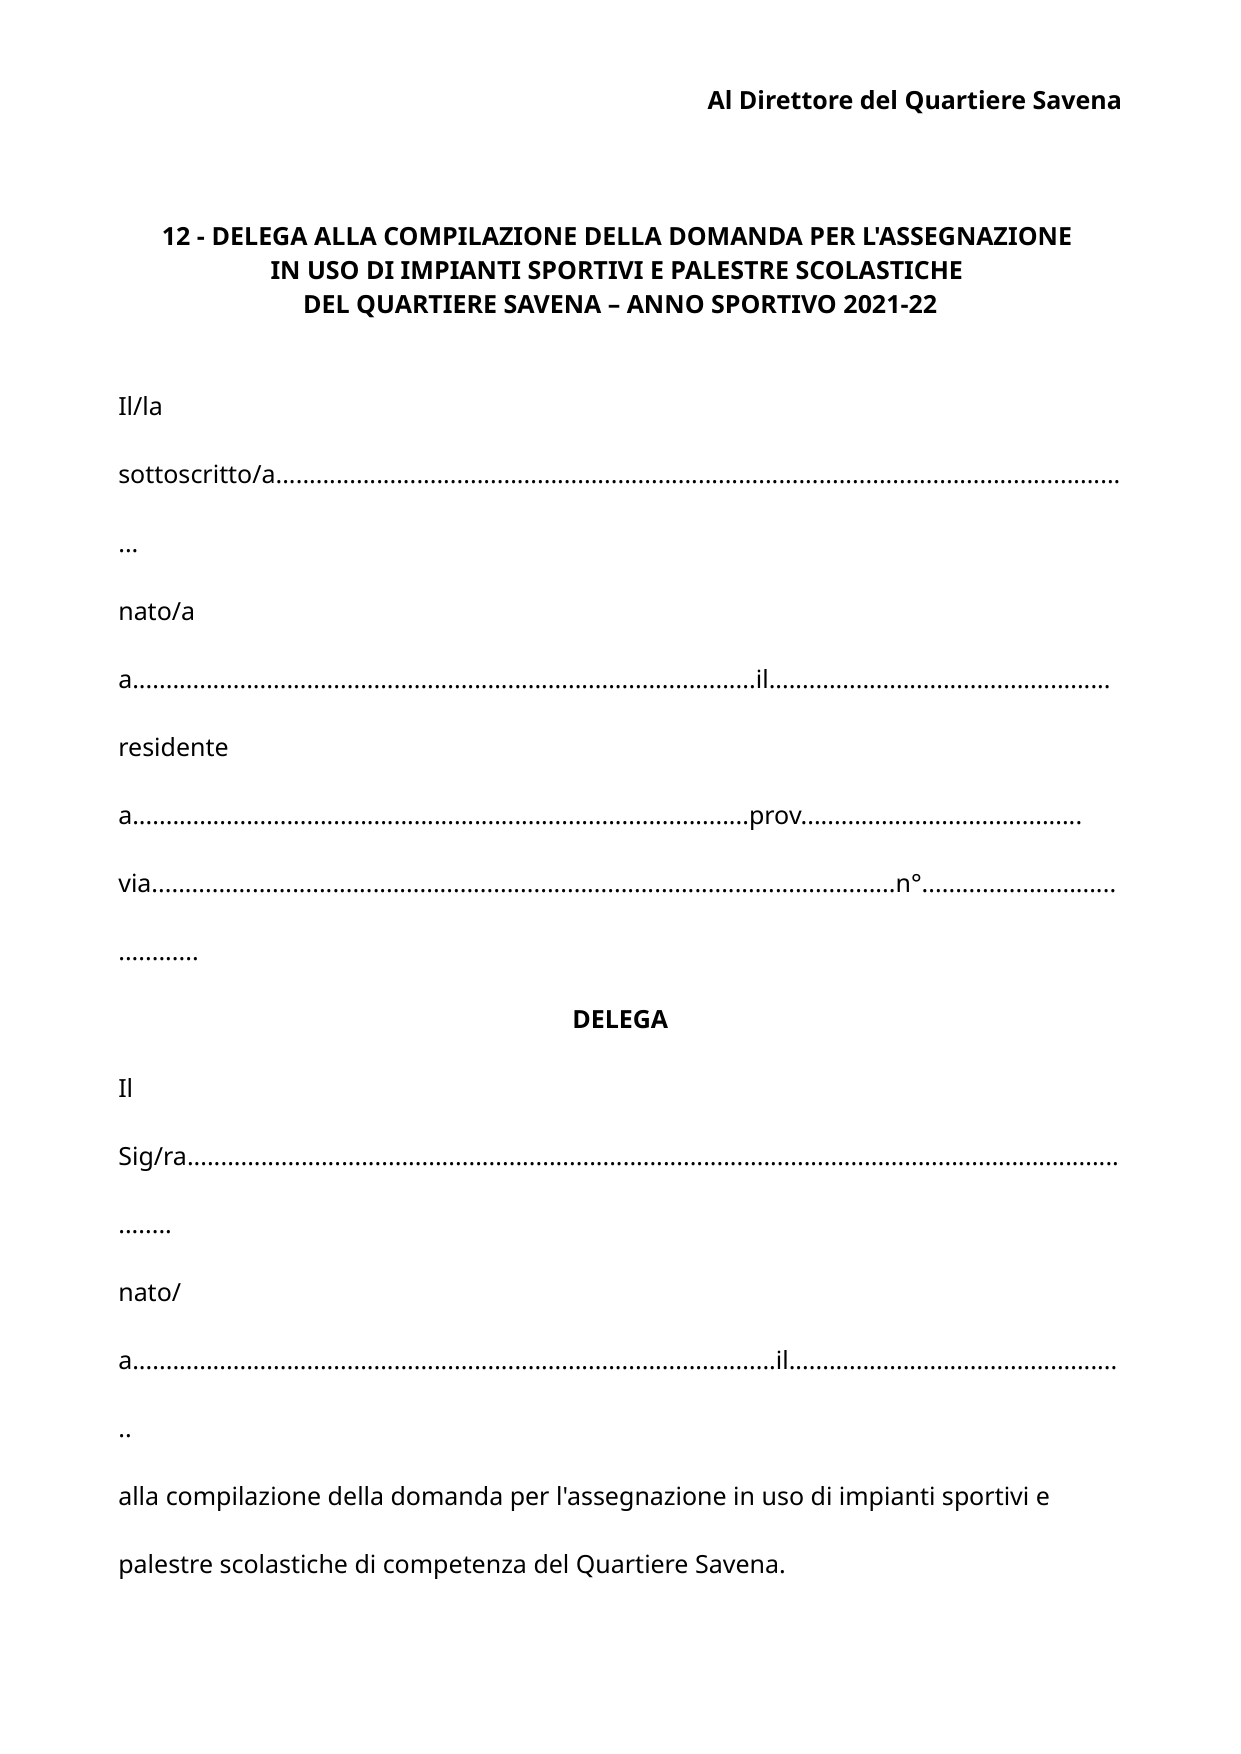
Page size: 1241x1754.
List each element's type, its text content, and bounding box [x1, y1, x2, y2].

text Al Direttore del Quartiere Savena [649, 82, 1122, 116]
text DELEGA [118, 1002, 1122, 1036]
text alla compilazione della domanda per l'assegnazione in uso di impianti sportivi e palestre scolastiche di competenza del Quartiere Savena. [118, 1479, 1122, 1581]
text nato/a a.............................................................................................il................................................... [118, 593, 1122, 696]
text Il Sig/ra................................................................................................................................................... [118, 1070, 1122, 1241]
text 12 - DELEGA ALLA COMPILAZIONE DELLA DOMANDA PER L'ASSEGNAZIONE [118, 219, 1122, 253]
text DEL QUARTIERE SAVENA – ANNO SPORTIVO 2021-22 [118, 287, 1122, 321]
text residente a............................................................................................prov.......................................... [118, 729, 1122, 832]
text IN USO DI IMPIANTI SPORTIVI E PALESTRE SCOLASTICHE [118, 253, 1122, 287]
text via...............................................................................................................n°......................................... [118, 866, 1122, 968]
text Il/la sottoscritto/a................................................................................................................................. [118, 389, 1122, 559]
text nato/a................................................................................................il................................................... [118, 1274, 1122, 1445]
